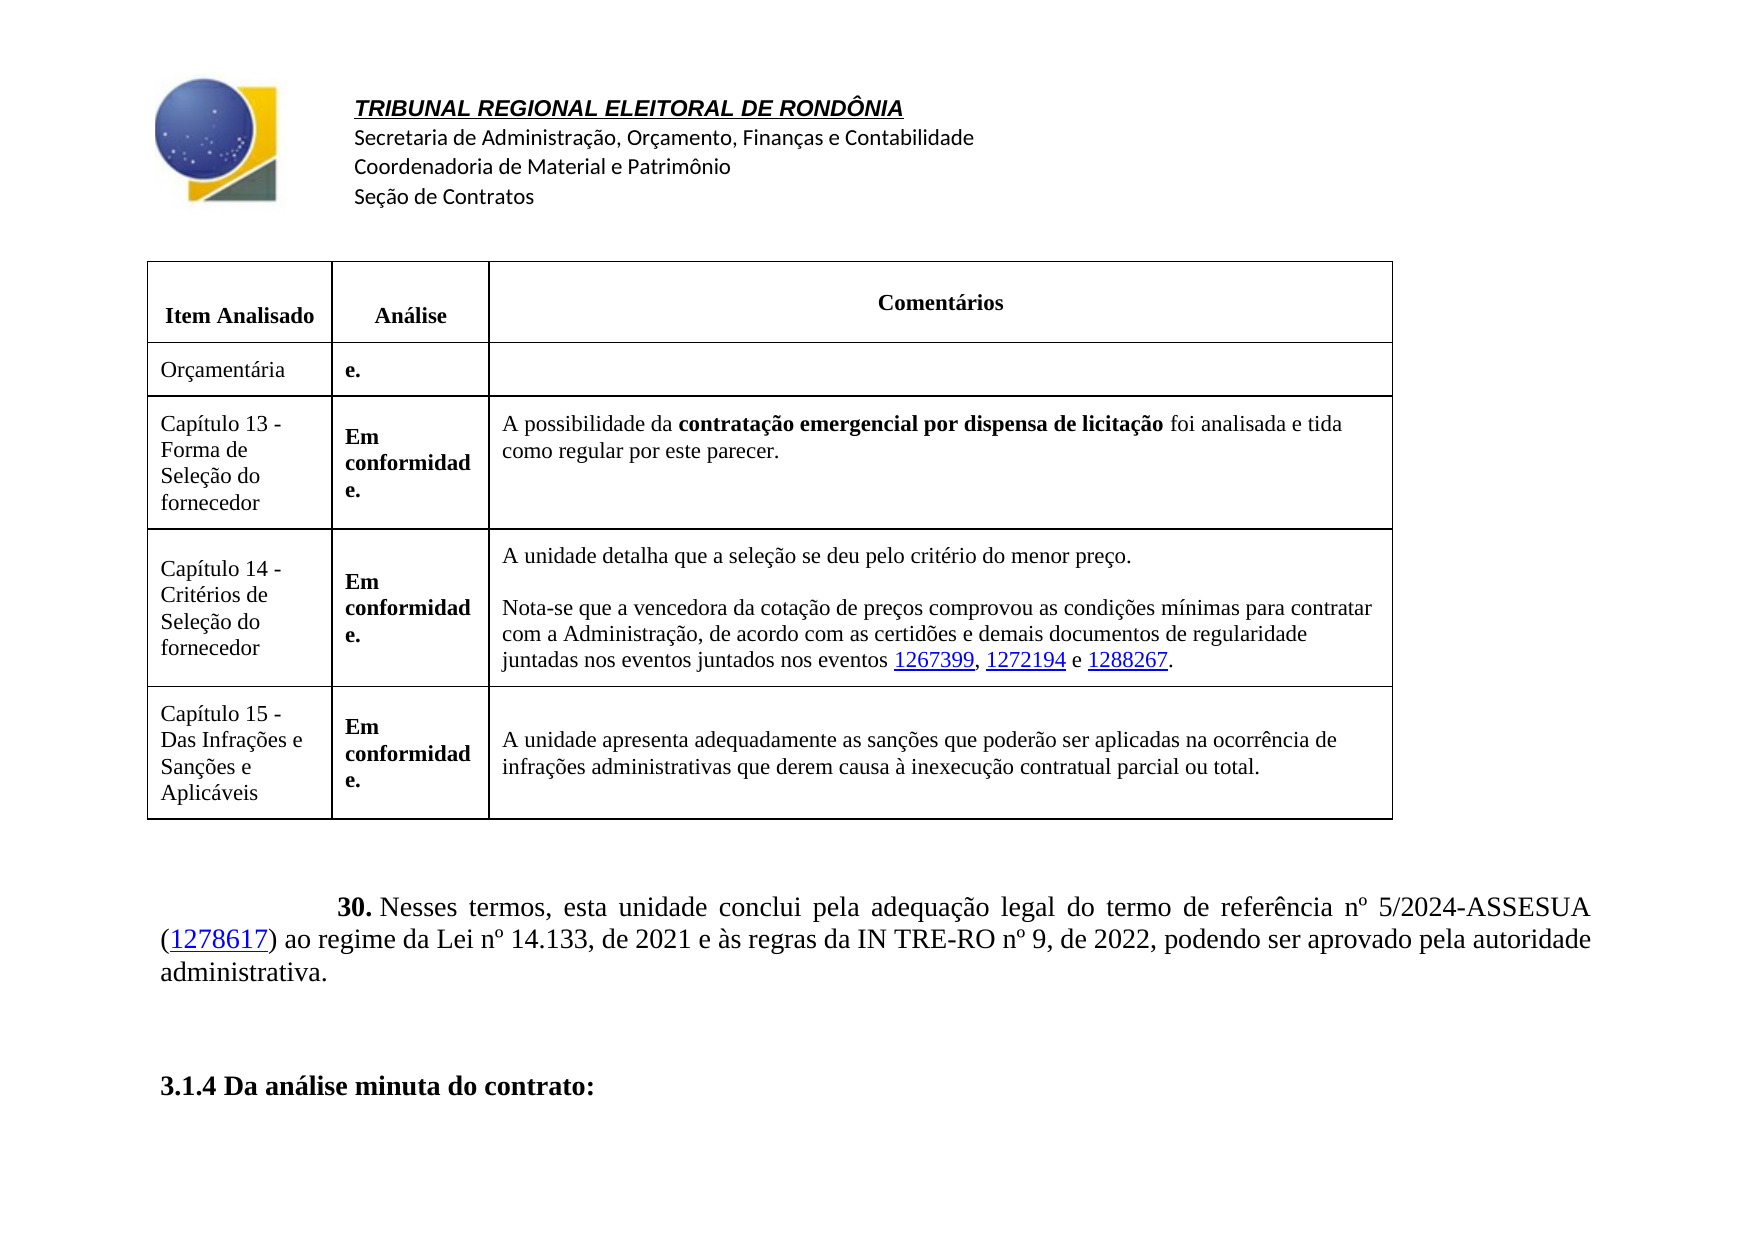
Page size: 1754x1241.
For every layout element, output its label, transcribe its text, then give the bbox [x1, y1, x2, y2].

table_cell Em conformidade. [333, 530, 488, 686]
table_cell Capítulo 14 - Critérios de Seleção do fornecedor [148, 530, 331, 686]
table_cell A unidade detalha que a seleção se deu pelo critério do menor preço. Nota-se que a vencedora da cotação de preços comprovou as condições mínimas para contratar com a Administração, de acordo com as certidões e demais documentos de regularidade juntadas nos eventos juntados nos eventos 1267399, 1272194 e 1288267. [490, 530, 1392, 686]
table_header Item Analisado [148, 262, 331, 342]
table_cell [490, 343, 1392, 395]
table_cell Orçamentária [148, 343, 331, 395]
text 30. Nesses termos, esta unidade conclui pela adequação legal do termo de referência nº 5/2024-ASSESUA (1278617) ao regime da Lei nº 14.133, de 2021 e às regras da IN TRE-RO nº 9, de 2022, podendo ser aprovado pela autoridade administrativa. [160, 890, 1594, 987]
table_cell A unidade apresenta adequadamente as sanções que poderão ser aplicadas na ocorrência de infrações administrativas que derem causa à inexecução contratual parcial ou total. [490, 687, 1392, 818]
table_header Análise [333, 262, 488, 342]
table_cell Capítulo 15 - Das Infrações e Sanções e Aplicáveis [148, 687, 331, 818]
table_header Comentários [490, 262, 1392, 342]
table_cell Em conformidade. [333, 397, 488, 528]
table_cell e. [333, 343, 488, 395]
table_cell Capítulo 13 - Forma de Seleção do fornecedor [148, 397, 331, 528]
table_cell A possibilidade da contratação emergencial por dispensa de licitação foi analisada e tida como regular por este parecer. [490, 397, 1392, 528]
text 3.1.4 Da análise minuta do contrato: [160, 1069, 1594, 1102]
table_cell Em conformidade. [333, 687, 488, 818]
